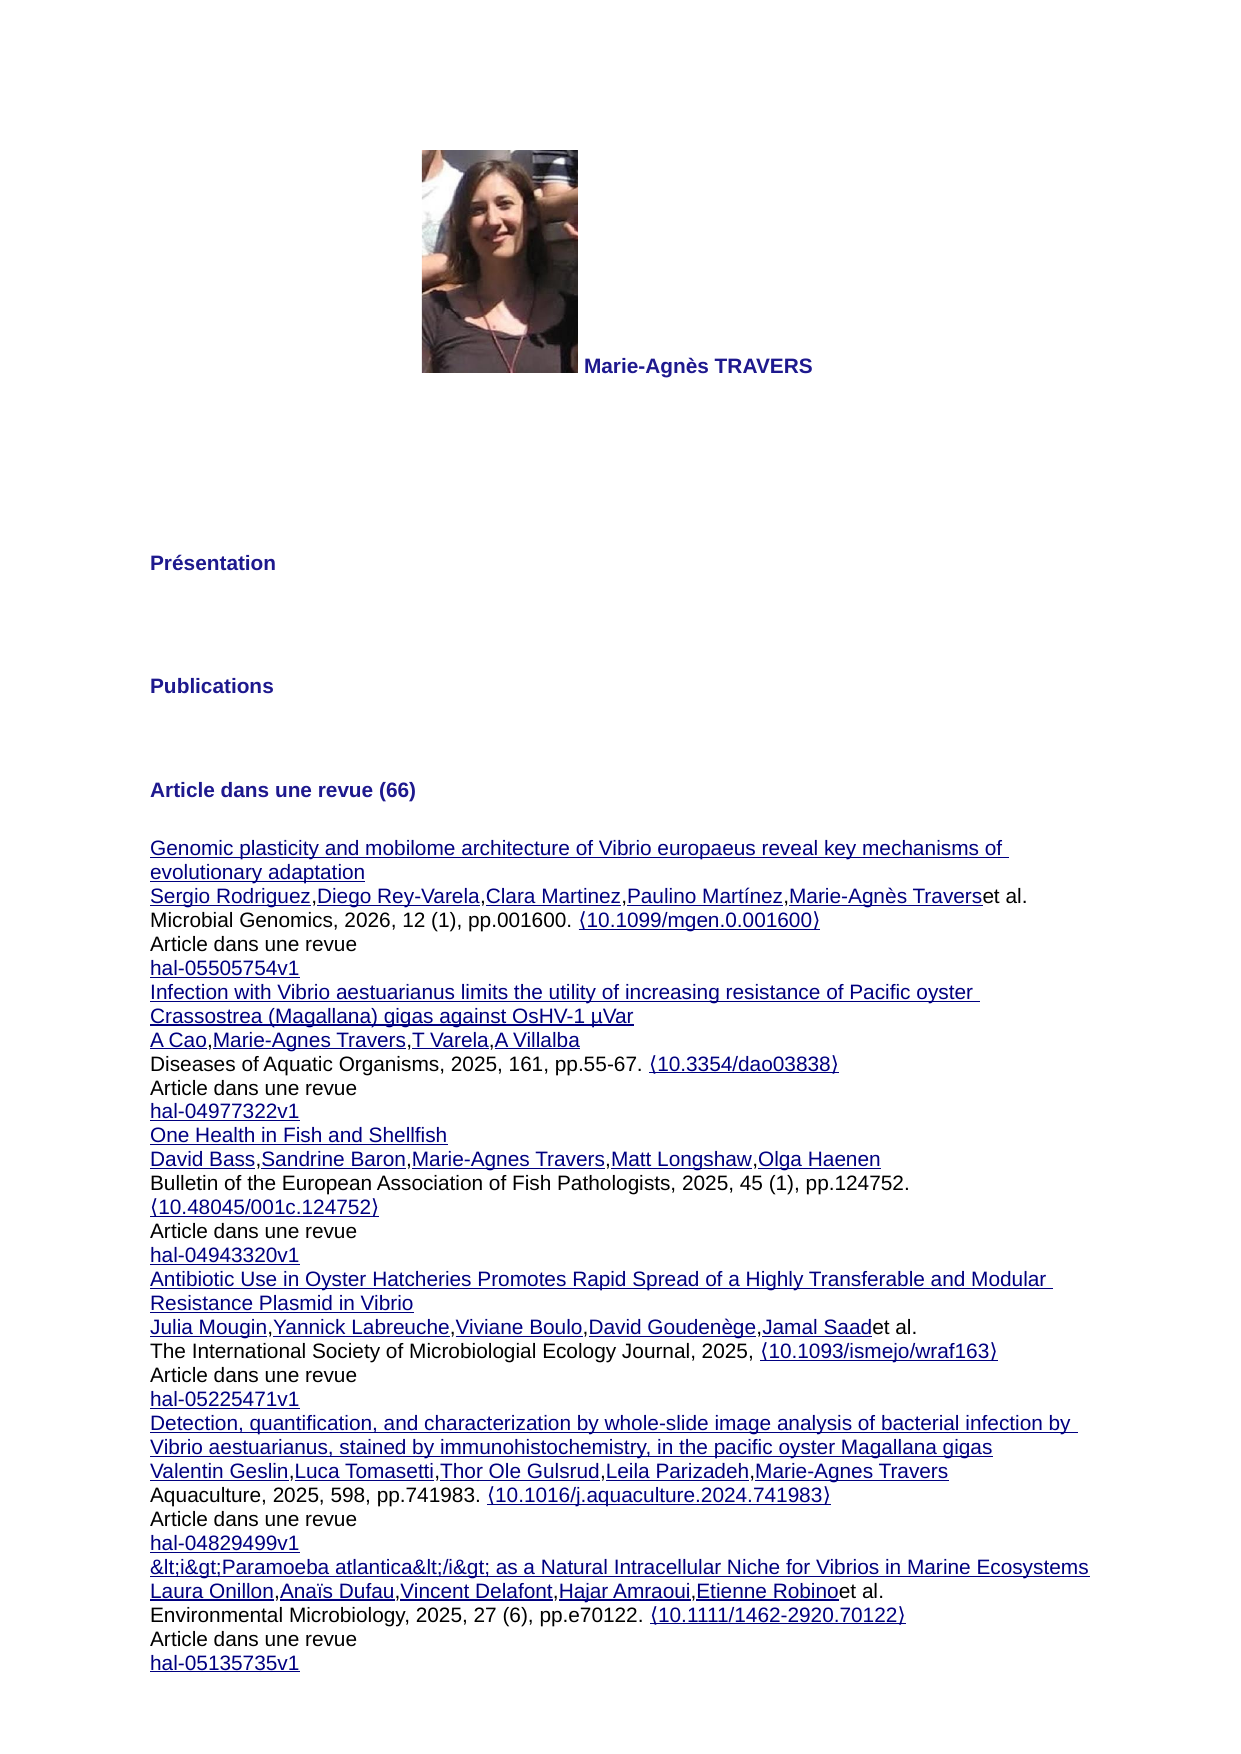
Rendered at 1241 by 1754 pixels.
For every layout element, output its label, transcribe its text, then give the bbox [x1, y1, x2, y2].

subtitle Article dans une revue (66) [150, 777, 1090, 801]
subtitle Marie-Agnès TRAVERS [150, 150, 1090, 377]
table_cell Antibiotic Use in Oyster Hatcheries Promotes Rapid Spread of a Highly Transferable and Modular Resistance Plasmid in Vibrio Julia Mougin,Yannick Labreuche,Viviane Boulo,David Goudenège,Jamal Saadet al. The International Society of Microbiologial Ecology Journal, 2025, ⟨10.1093/ismejo/wraf163⟩ Article dans une revue hal-05225471v1 [150, 1267, 1090, 1411]
table_cell &lt;i&gt;Paramoeba atlantica&lt;/i&gt; as a Natural Intracellular Niche for Vibrios in Marine Ecosystems [150, 1555, 1090, 1576]
subtitle Présentation [150, 550, 1090, 574]
table_cell Laura Onillon,Anaïs Dufau,Vincent Delafont,Hajar Amraoui,Etienne Robinoet al. Environmental Microbiology, 2025, 27 (6), pp.e70122. ⟨10.1111/1462-2920.70122⟩ Article dans une revue hal-05135735v1 [150, 1577, 1090, 1674]
table_cell Detection, quantification, and characterization by whole-slide image analysis of bacterial infection by Vibrio aestuarianus, stained by immunohistochemistry, in the pacific oyster Magallana gigas Valentin Geslin,Luca Tomasetti,Thor Ole Gulsrud,Leila Parizadeh,Marie-Agnes Travers Aquaculture, 2025, 598, pp.741983. ⟨10.1016/j.aquaculture.2024.741983⟩ Article dans une revue hal-04829499v1 [150, 1411, 1090, 1554]
subtitle Publications [150, 674, 1090, 698]
picture [421, 150, 578, 373]
table_cell Infection with Vibrio aestuarianus limits the utility of increasing resistance of Pacific oyster Crassostrea (Magallana) gigas against OsHV-1 µVar A Cao,Marie-Agnes Travers,T Varela,A Villalba Diseases of Aquatic Organisms, 2025, 161, pp.55-67. ⟨10.3354/dao03838⟩ Article dans une revue hal-04977322v1 [150, 980, 1090, 1123]
table_header Genomic plasticity and mobilome architecture of Vibrio europaeus reveal key mechanisms of evolutionary adaptation Sergio Rodriguez,Diego Rey-Varela,Clara Martinez,Paulino Martínez,Marie-Agnès Traverset al. Microbial Genomics, 2026, 12 (1), pp.001600. ⟨10.1099/mgen.0.001600⟩ Article dans une revue hal-05505754v1 [150, 836, 1090, 979]
table_cell One Health in Fish and Shellfish David Bass,Sandrine Baron,Marie-Agnes Travers,Matt Longshaw,Olga Haenen Bulletin of the European Association of Fish Pathologists, 2025, 45 (1), pp.124752. ⟨10.48045/001c.124752⟩ Article dans une revue hal-04943320v1 [150, 1123, 1090, 1267]
